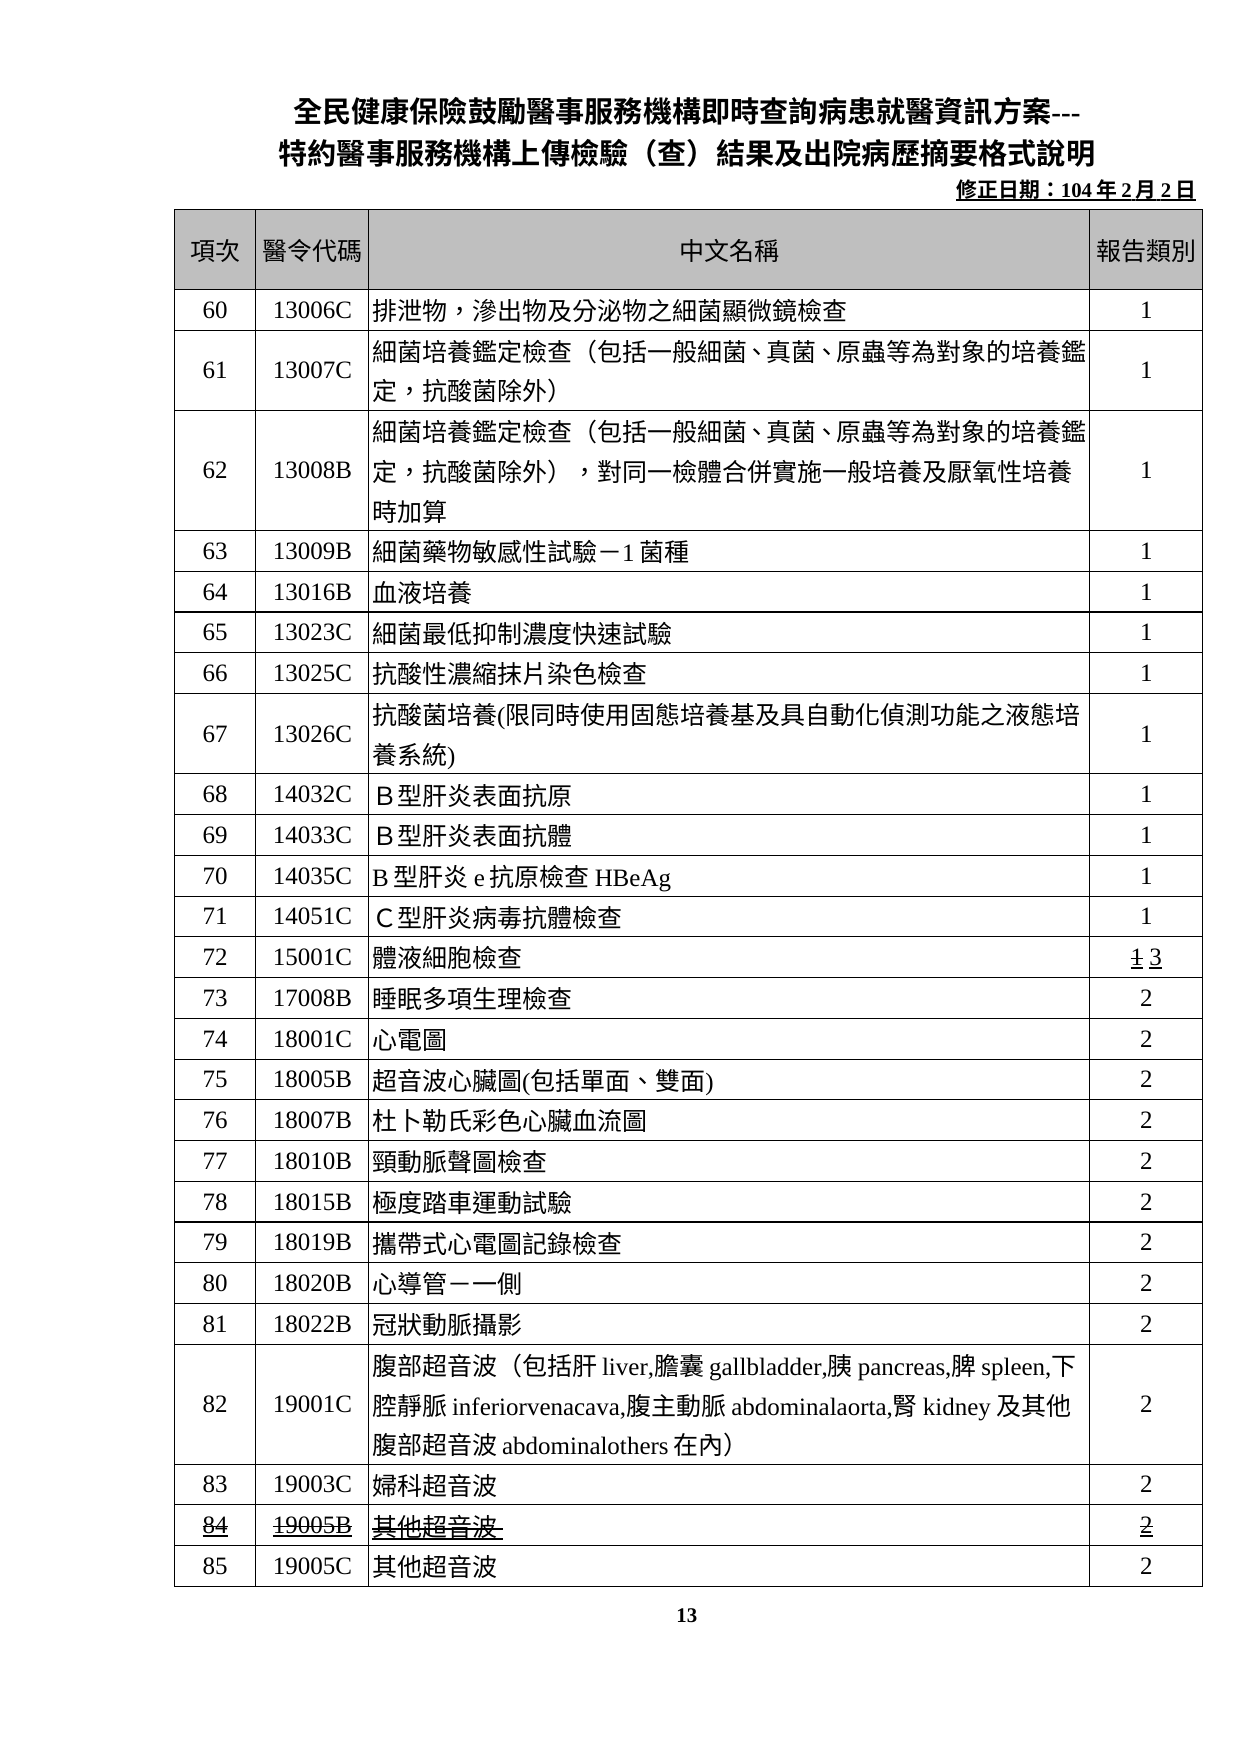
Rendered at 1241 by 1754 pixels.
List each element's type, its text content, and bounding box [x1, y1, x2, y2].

table_cell 1 [1090, 331, 1202, 410]
table_cell 69 [175, 815, 255, 855]
table_header 醫令代碼 [256, 210, 368, 289]
table_cell 19001C [256, 1345, 368, 1464]
table_cell 13016B [256, 572, 368, 611]
table_cell 心導管－一側 [369, 1263, 1089, 1303]
table_cell 細菌最低抑制濃度快速試驗 [369, 613, 1089, 652]
table_cell 1 [1090, 774, 1202, 814]
table_cell 2 [1090, 1465, 1202, 1504]
table_cell 冠狀動脈攝影 [369, 1304, 1089, 1343]
table_cell 2 [1090, 1141, 1202, 1181]
table_cell 13007C [256, 331, 368, 410]
table_cell 14032C [256, 774, 368, 814]
table_cell 超音波心臟圖(包括單面、雙面) [369, 1060, 1089, 1099]
table_cell 1 [1090, 653, 1202, 693]
table_cell 82 [175, 1345, 255, 1464]
table_cell 2 [1090, 1223, 1202, 1262]
table_cell 2 [1090, 1060, 1202, 1099]
table_cell 18022B [256, 1304, 368, 1343]
table_cell 14051C [256, 897, 368, 936]
table_cell 85 [175, 1546, 255, 1586]
table_cell 64 [175, 572, 255, 611]
table_cell 17008B [256, 978, 368, 1018]
table_cell 13023C [256, 613, 368, 652]
table_cell 70 [175, 856, 255, 896]
table_cell 73 [175, 978, 255, 1018]
table_cell 其他超音波 [369, 1505, 1089, 1545]
table_cell 婦科超音波 [369, 1465, 1089, 1504]
table_cell 睡眠多項生理檢查 [369, 978, 1089, 1018]
table_cell 13009B [256, 531, 368, 571]
table_cell 2 [1090, 1019, 1202, 1058]
table_cell 18005B [256, 1060, 368, 1099]
table_cell 1 [1090, 897, 1202, 936]
table_cell 19005B [256, 1505, 368, 1545]
table_cell 13008B [256, 411, 368, 530]
table_cell 體液細胞檢查 [369, 937, 1089, 977]
table_cell 67 [175, 694, 255, 773]
table_cell 18001C [256, 1019, 368, 1058]
table_cell 18010B [256, 1141, 368, 1181]
table_cell 81 [175, 1304, 255, 1343]
table_cell 2 [1090, 1100, 1202, 1140]
table_cell 72 [175, 937, 255, 977]
table_cell 65 [175, 613, 255, 652]
table_cell Ｃ型肝炎病毒抗體檢查 [369, 897, 1089, 936]
table_cell 1 3 [1090, 937, 1202, 977]
table_cell 18019B [256, 1223, 368, 1262]
table_cell 66 [175, 653, 255, 693]
table_cell 13026C [256, 694, 368, 773]
table_cell 1 [1090, 531, 1202, 571]
table_cell 13006C [256, 290, 368, 329]
table_cell 細菌培養鑑定檢查（包括一般細菌、真菌、原蟲等為對象的培養鑑定，抗酸菌除外） [369, 331, 1089, 410]
table_cell 78 [175, 1182, 255, 1221]
table_cell 2 [1090, 1304, 1202, 1343]
table_header 項次 [175, 210, 255, 289]
table_cell 2 [1090, 978, 1202, 1018]
table_cell 細菌培養鑑定檢查（包括一般細菌、真菌、原蟲等為對象的培養鑑定，抗酸菌除外），對同一檢體合併實施一般培養及厭氧性培養時加算 [369, 411, 1089, 530]
table_header 中文名稱 [369, 210, 1089, 289]
table_cell 1 [1090, 290, 1202, 329]
table_cell 2 [1090, 1345, 1202, 1464]
table_cell 75 [175, 1060, 255, 1099]
table_cell 71 [175, 897, 255, 936]
table_cell 60 [175, 290, 255, 329]
table_cell 2 [1090, 1505, 1202, 1545]
table_cell B型肝炎e抗原檢查HBeAg [369, 856, 1089, 896]
table_cell 68 [175, 774, 255, 814]
table_cell 14035C [256, 856, 368, 896]
table_cell Ｂ型肝炎表面抗體 [369, 815, 1089, 855]
table_cell 1 [1090, 856, 1202, 896]
table_cell 極度踏車運動試驗 [369, 1182, 1089, 1221]
table_cell 頸動脈聲圖檢查 [369, 1141, 1089, 1181]
table_cell 抗酸菌培養(限同時使用固態培養基及具自動化偵測功能之液態培養系統) [369, 694, 1089, 773]
table_cell 61 [175, 331, 255, 410]
table_cell 18007B [256, 1100, 368, 1140]
table_cell 1 [1090, 613, 1202, 652]
table_cell 15001C [256, 937, 368, 977]
table_cell 其他超音波 [369, 1546, 1089, 1586]
table_cell 排泄物，滲出物及分泌物之細菌顯微鏡檢查 [369, 290, 1089, 329]
table_cell 18015B [256, 1182, 368, 1221]
table_cell Ｂ型肝炎表面抗原 [369, 774, 1089, 814]
table_cell 抗酸性濃縮抹片染色檢查 [369, 653, 1089, 693]
table_cell 77 [175, 1141, 255, 1181]
table_cell 1 [1090, 572, 1202, 611]
table_cell 79 [175, 1223, 255, 1262]
table_cell 杜卜勒氏彩色心臟血流圖 [369, 1100, 1089, 1140]
table_cell 攜帶式心電圖記錄檢查 [369, 1223, 1089, 1262]
table_cell 1 [1090, 411, 1202, 530]
table_cell 74 [175, 1019, 255, 1058]
table_cell 2 [1090, 1182, 1202, 1221]
table_cell 14033C [256, 815, 368, 855]
table_cell 19005C [256, 1546, 368, 1586]
table_cell 2 [1090, 1263, 1202, 1303]
table_cell 83 [175, 1465, 255, 1504]
table_cell 血液培養 [369, 572, 1089, 611]
table_cell 13025C [256, 653, 368, 693]
table_cell 腹部超音波（包括肝liver,膽囊gallbladder,胰pancreas,脾spleen,下腔靜脈inferiorvenacava,腹主動脈abdominalaorta,腎kidney及其他腹部超音波abdominalothers在內） [369, 1345, 1089, 1464]
table_cell 1 [1090, 815, 1202, 855]
table_cell 2 [1090, 1546, 1202, 1586]
table_cell 76 [175, 1100, 255, 1140]
table_cell 19003C [256, 1465, 368, 1504]
table_cell 18020B [256, 1263, 368, 1303]
table_cell 心電圖 [369, 1019, 1089, 1058]
table_cell 62 [175, 411, 255, 530]
table_cell 80 [175, 1263, 255, 1303]
table_cell 63 [175, 531, 255, 571]
table_cell 細菌藥物敏感性試驗－1菌種 [369, 531, 1089, 571]
table_cell 1 [1090, 694, 1202, 773]
table_cell 84 [175, 1505, 255, 1545]
table_header 報告類別 [1090, 210, 1202, 289]
